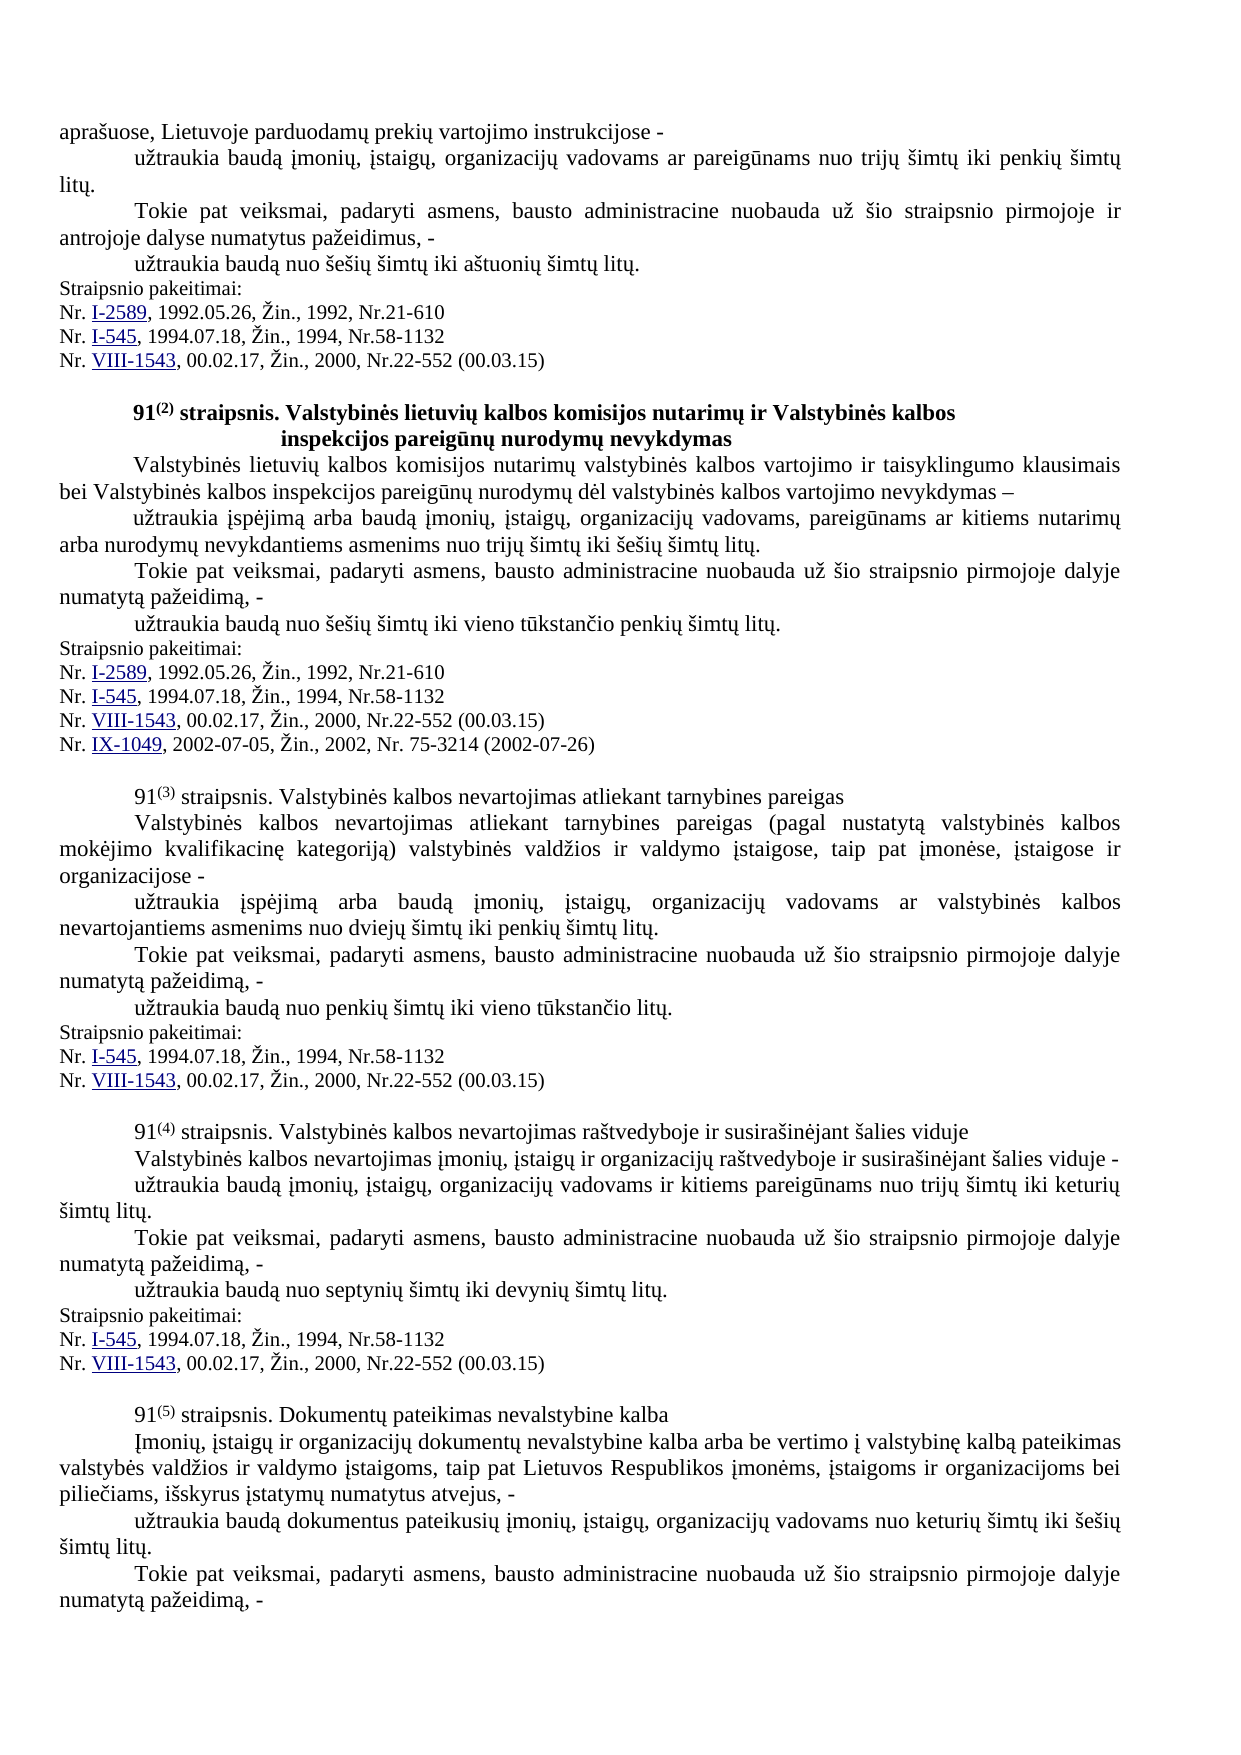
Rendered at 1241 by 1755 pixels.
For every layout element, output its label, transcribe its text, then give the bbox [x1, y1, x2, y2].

text inspekcijos pareigūnų nurodymų nevykdymas [59, 425, 1122, 452]
text Valstybinės kalbos nevartojimas įmonių, įstaigų ir organizacijų raštvedyboje ir susirašinėjant šalies viduje - [59, 1145, 1122, 1171]
text užtraukia baudą nuo šešių šimtų iki vieno tūkstančio penkių šimtų litų. [59, 610, 1122, 636]
text Tokie pat veiksmai, padaryti asmens, bausto administracine nuobauda už šio straipsnio pirmojoje dalyje numatytą pažeidimą, - [59, 557, 1122, 610]
text 91(3) straipsnis. Valstybinės kalbos nevartojimas atliekant tarnybines pareigas [59, 783, 1122, 809]
text užtraukia baudą nuo penkių šimtų iki vieno tūkstančio litų. [59, 993, 1122, 1020]
text užtraukia baudą įmonių, įstaigų, organizacijų vadovams ir kitiems pareigūnams nuo trijų šimtų iki keturių šimtų litų. [59, 1171, 1122, 1224]
text užtraukia įspėjimą arba baudą įmonių, įstaigų, organizacijų vadovams ar valstybinės kalbos nevartojantiems asmenims nuo dviejų šimtų iki penkių šimtų litų. [59, 888, 1122, 941]
text 91(5) straipsnis. Dokumentų pateikimas nevalstybine kalba [59, 1401, 1122, 1428]
text Tokie pat veiksmai, padaryti asmens, bausto administracine nuobauda už šio straipsnio pirmojoje ir antrojoje dalyse numatytus pažeidimus, - [59, 197, 1122, 250]
text Tokie pat veiksmai, padaryti asmens, bausto administracine nuobauda už šio straipsnio pirmojoje dalyje numatytą pažeidimą, - [59, 941, 1122, 993]
text aprašuose, Lietuvoje parduodamų prekių vartojimo instrukcijose - [59, 118, 1122, 144]
text Valstybinės kalbos nevartojimas atliekant tarnybines pareigas (pagal nustatytą valstybinės kalbos mokėjimo kvalifikacinę kategoriją) valstybinės valdžios ir valdymo įstaigose, taip pat įmonėse, įstaigose ir organizacijose - [59, 809, 1122, 888]
text Tokie pat veiksmai, padaryti asmens, bausto administracine nuobauda už šio straipsnio pirmojoje dalyje numatytą pažeidimą, - [59, 1559, 1122, 1612]
text užtraukia baudą įmonių, įstaigų, organizacijų vadovams ar pareigūnams nuo trijų šimtų iki penkių šimtų litų. [59, 144, 1122, 197]
text Straipsnio pakeitimai: [59, 1020, 1122, 1044]
text Nr. I-545, 1994.07.18, Žin., 1994, Nr.58-1132 [59, 1044, 1122, 1068]
text 91(4) straipsnis. Valstybinės kalbos nevartojimas raštvedyboje ir susirašinėjant šalies viduje [134, 1118, 1122, 1145]
text užtraukia baudą nuo septynių šimtų iki devynių šimtų litų. [59, 1277, 1122, 1303]
text Straipsnio pakeitimai: [59, 636, 1122, 660]
text užtraukia įspėjimą arba baudą įmonių, įstaigų, organizacijų vadovams, pareigūnams ar kitiems nutarimų arba nurodymų nevykdantiems asmenims nuo trijų šimtų iki šešių šimtų litų. [59, 504, 1122, 557]
text Straipsnio pakeitimai: [59, 1303, 1122, 1327]
text Straipsnio pakeitimai: [59, 276, 1122, 300]
text Nr. I-545, 1994.07.18, Žin., 1994, Nr.58-1132 [59, 684, 1122, 708]
text Nr. VIII-1543, 00.02.17, Žin., 2000, Nr.22-552 (00.03.15) [59, 1351, 1122, 1375]
text Nr. I-2589, 1992.05.26, Žin., 1992, Nr.21-610 [59, 300, 1122, 324]
text Įmonių, įstaigų ir organizacijų dokumentų nevalstybine kalba arba be vertimo į valstybinę kalbą pateikimas valstybės valdžios ir valdymo įstaigoms, taip pat Lietuvos Respublikos įmonėms, įstaigoms ir organizacijoms bei piliečiams, išskyrus įstatymų numatytus atvejus, - [59, 1428, 1122, 1507]
text Nr. I-545, 1994.07.18, Žin., 1994, Nr.58-1132 [59, 324, 1122, 348]
text Nr. VIII-1543, 00.02.17, Žin., 2000, Nr.22-552 (00.03.15) [59, 708, 1122, 732]
text Nr. IX-1049, 2002-07-05, Žin., 2002, Nr. 75-3214 (2002-07-26) [59, 732, 1122, 756]
text 91(2) straipsnis. Valstybinės lietuvių kalbos komisijos nutarimų ir Valstybinės kalbos [59, 399, 1122, 425]
text Tokie pat veiksmai, padaryti asmens, bausto administracine nuobauda už šio straipsnio pirmojoje dalyje numatytą pažeidimą, - [59, 1224, 1122, 1277]
text Nr. VIII-1543, 00.02.17, Žin., 2000, Nr.22-552 (00.03.15) [59, 348, 1122, 372]
text užtraukia baudą nuo šešių šimtų iki aštuonių šimtų litų. [59, 250, 1122, 276]
text užtraukia baudą dokumentus pateikusių įmonių, įstaigų, organizacijų vadovams nuo keturių šimtų iki šešių šimtų litų. [59, 1507, 1122, 1559]
text Nr. I-545, 1994.07.18, Žin., 1994, Nr.58-1132 [59, 1327, 1122, 1351]
text Valstybinės lietuvių kalbos komisijos nutarimų valstybinės kalbos vartojimo ir taisyklingumo klausimais bei Valstybinės kalbos inspekcijos pareigūnų nurodymų dėl valstybinės kalbos vartojimo nevykdymas – [59, 452, 1122, 504]
text Nr. I-2589, 1992.05.26, Žin., 1992, Nr.21-610 [59, 660, 1122, 684]
text Nr. VIII-1543, 00.02.17, Žin., 2000, Nr.22-552 (00.03.15) [59, 1068, 1122, 1092]
